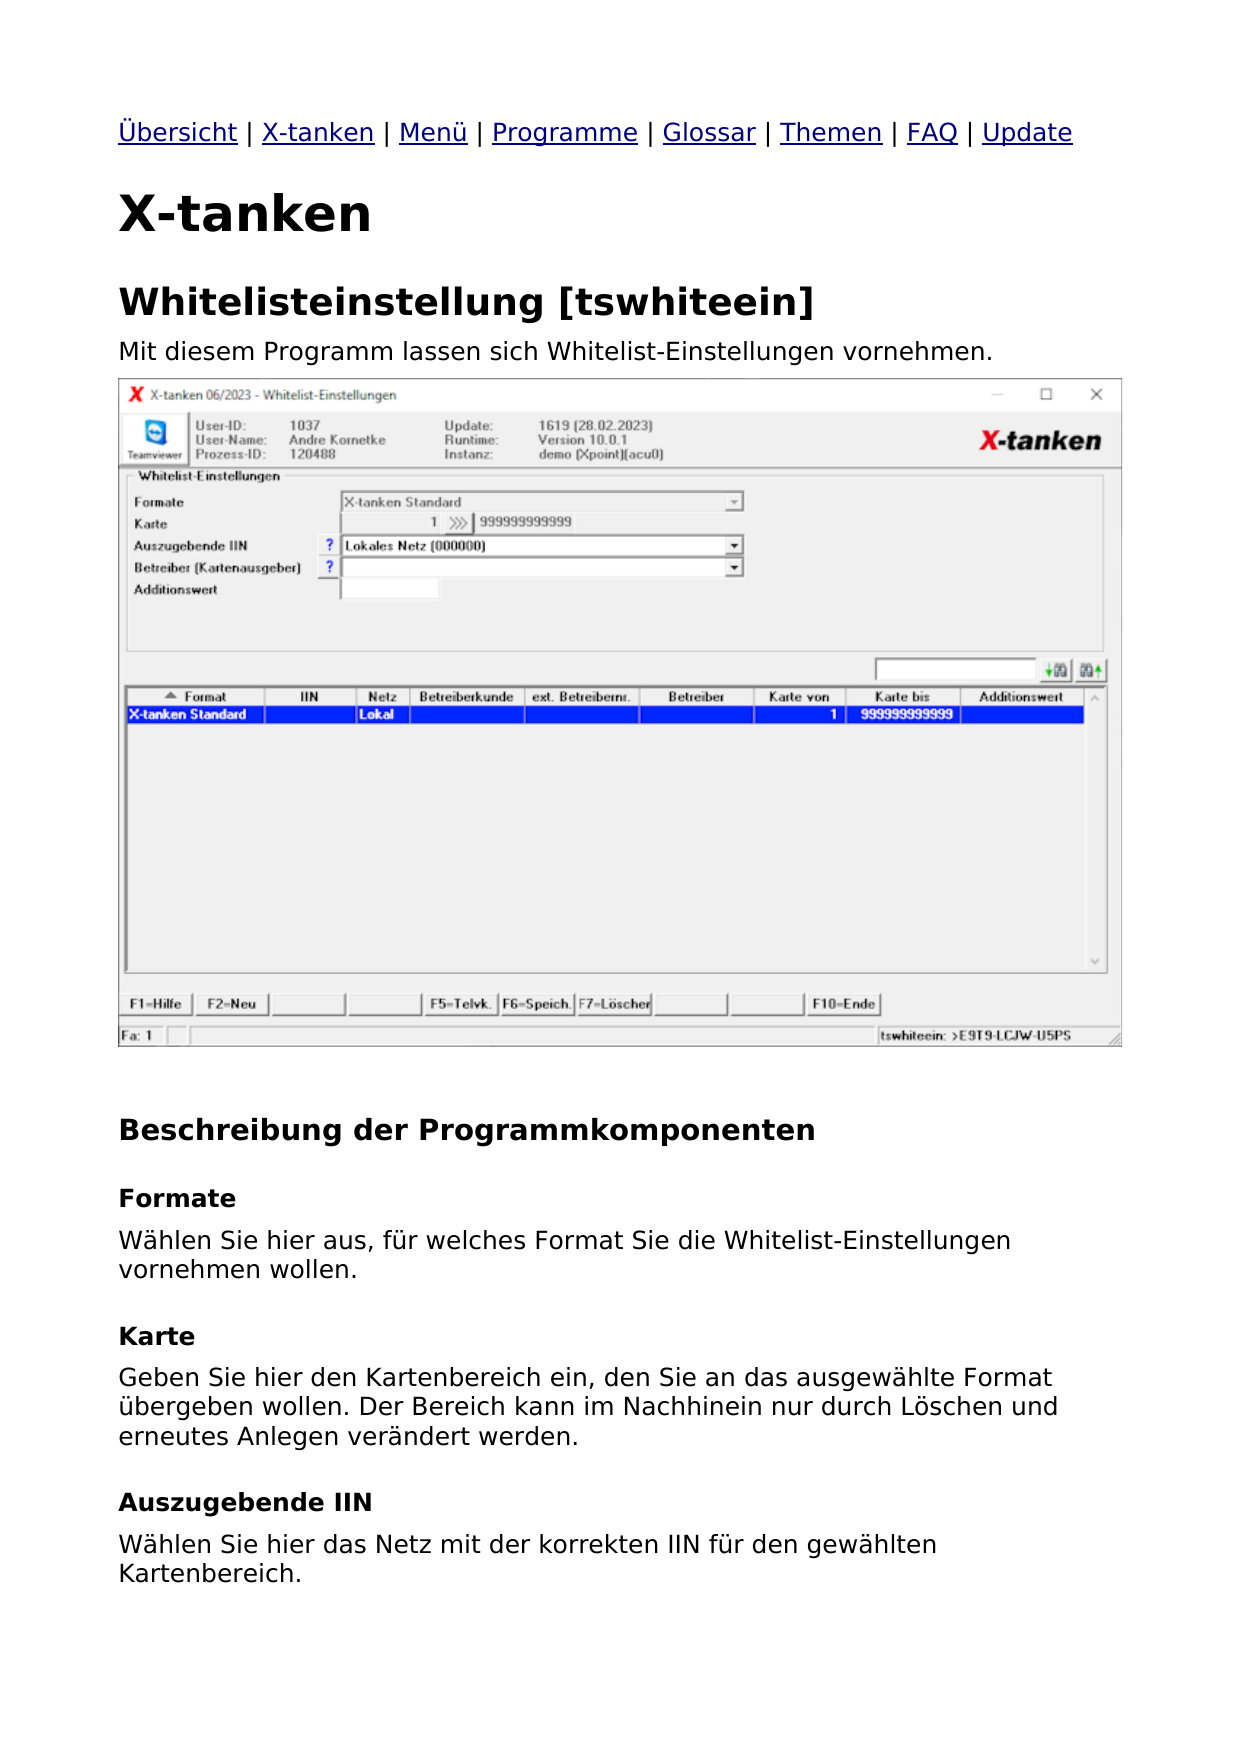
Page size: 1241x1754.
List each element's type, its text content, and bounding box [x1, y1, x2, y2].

subtitle Whitelisteinstellung [tswhiteein] [118, 281, 1122, 324]
text Wählen Sie hier das Netz mit der korrekten IIN für den gewählten Kartenbereich. [118, 1530, 1122, 1588]
subtitle Auszugebende IIN [118, 1488, 1122, 1518]
text Mit diesem Programm lassen sich Whitelist-Einstellungen vornehmen. [118, 337, 1122, 366]
subtitle Formate [118, 1184, 1122, 1213]
subtitle Karte [118, 1322, 1122, 1351]
subtitle X-tanken [118, 185, 1122, 243]
subtitle Beschreibung der Programmkomponenten [118, 1113, 1122, 1147]
text Wählen Sie hier aus, für welches Format Sie die Whitelist-Einstellungen vornehmen wollen. [118, 1226, 1122, 1284]
picture [118, 378, 1123, 1047]
text Geben Sie hier den Kartenbereich ein, den Sie an das ausgewählte Format übergeben wollen. Der Bereich kann im Nachhinein nur durch Löschen und erneutes Anlegen verändert werden. [118, 1363, 1122, 1451]
text Übersicht | X-tanken | Menü | Programme | Glossar | Themen | FAQ | Update [118, 118, 1122, 147]
